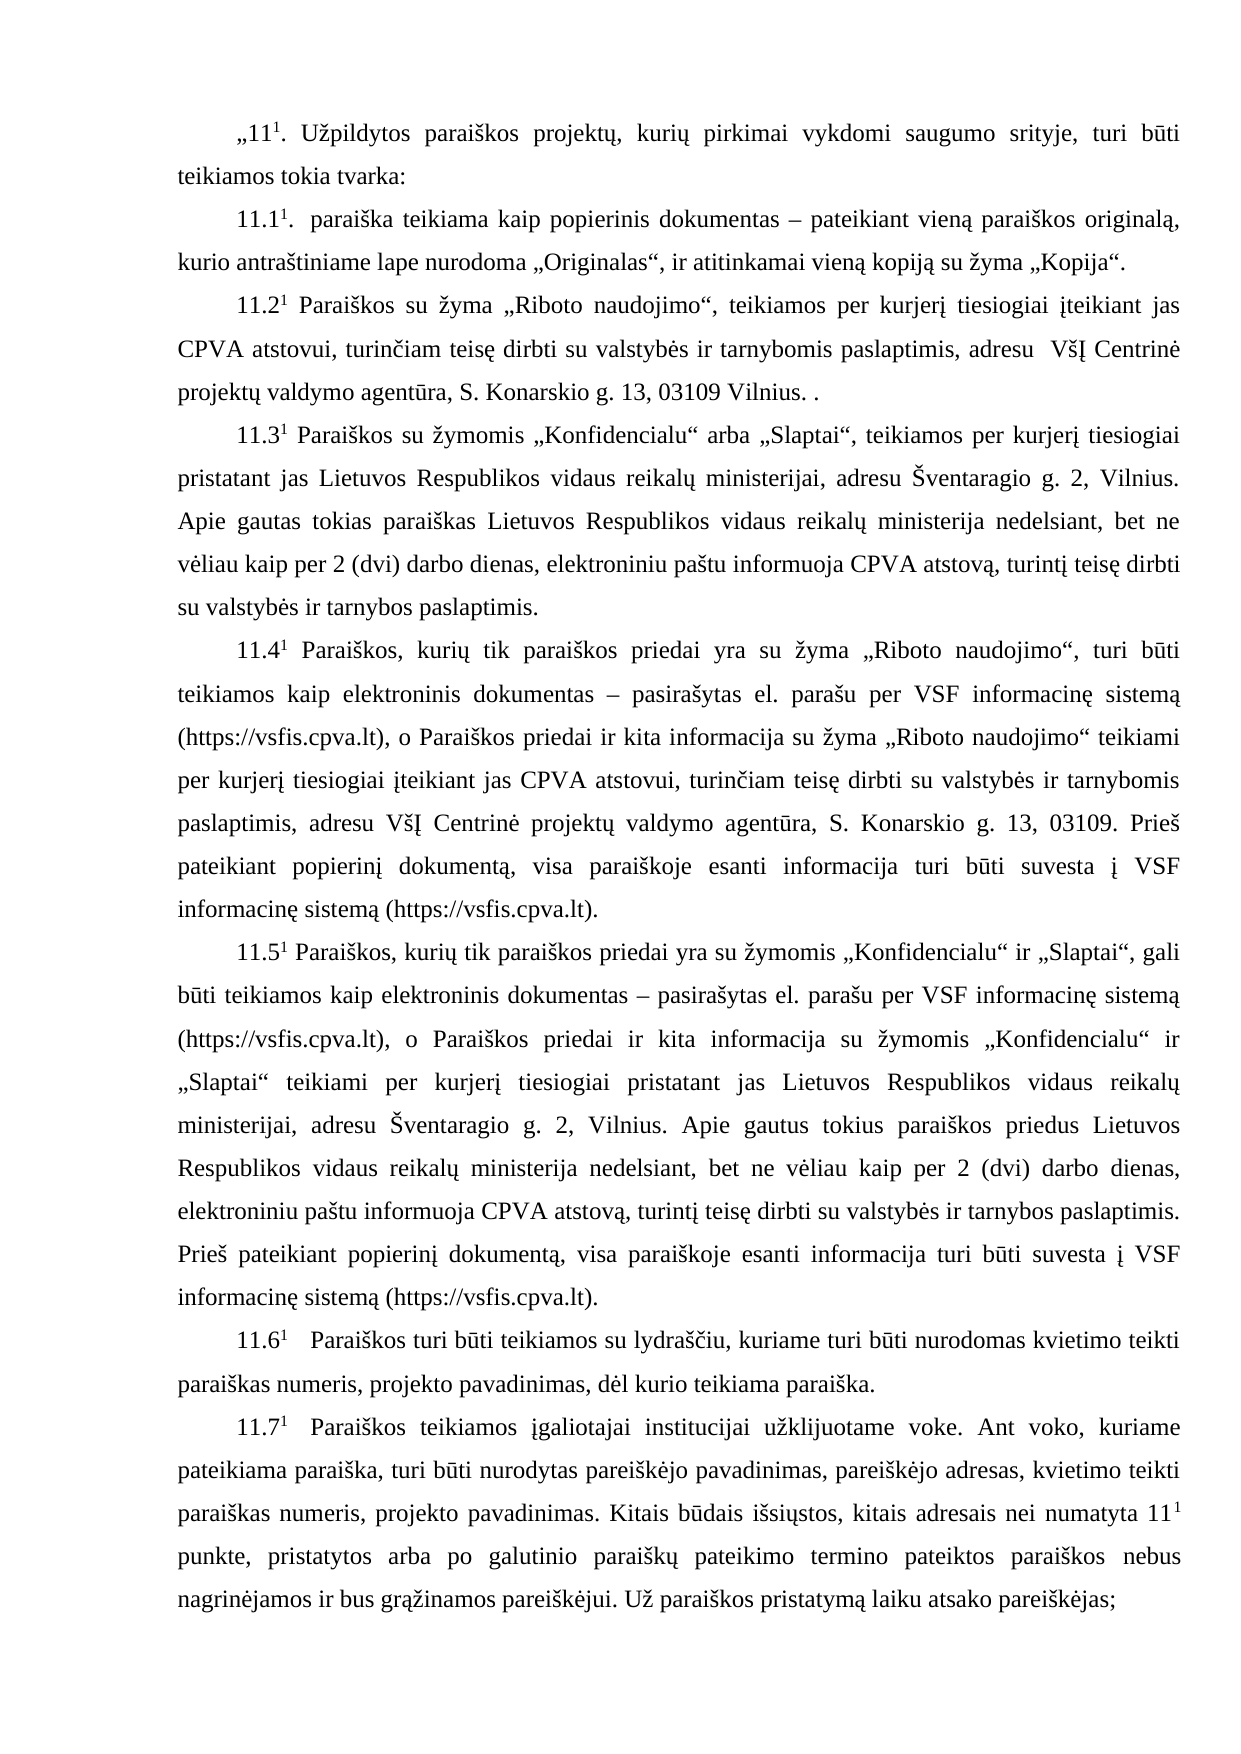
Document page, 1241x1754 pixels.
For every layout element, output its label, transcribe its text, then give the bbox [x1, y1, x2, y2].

text 11.41 Paraiškos, kurių tik paraiškos priedai yra su žyma „Riboto naudojimo“, turi būti teikiamos kaip elektroninis dokumentas – pasirašytas el. parašu per VSF informacinę sistemą (https://vsfis.cpva.lt), o Paraiškos priedai ir kita informacija su žyma „Riboto naudojimo“ teikiami per kurjerį tiesiogiai įteikiant jas CPVA atstovui, turinčiam teisę dirbti su valstybės ir tarnybomis paslaptimis, adresu VšĮ Centrinė projektų valdymo agentūra, S. Konarskio g. 13, 03109. Prieš pateikiant popierinį dokumentą, visa paraiškoje esanti informacija turi būti suvesta į VSF informacinę sistemą (https://vsfis.cpva.lt). [177, 636, 1181, 923]
text 11.51 Paraiškos, kurių tik paraiškos priedai yra su žymomis „Konfidencialu“ ir „Slaptai“, gali būti teikiamos kaip elektroninis dokumentas – pasirašytas el. parašu per VSF informacinę sistemą (https://vsfis.cpva.lt), o Paraiškos priedai ir kita informacija su žymomis „Konfidencialu“ ir „Slaptai“ teikiami per kurjerį tiesiogiai pristatant jas Lietuvos Respublikos vidaus reikalų ministerijai, adresu Šventaragio g. 2, Vilnius. Apie gautus tokius paraiškos priedus Lietuvos Respublikos vidaus reikalų ministerija nedelsiant, bet ne vėliau kaip per 2 (dvi) darbo dienas, elektroniniu paštu informuoja CPVA atstovą, turintį teisę dirbti su valstybės ir tarnybos paslaptimis. Prieš pateikiant popierinį dokumentą, visa paraiškoje esanti informacija turi būti suvesta į VSF informacinę sistemą (https://vsfis.cpva.lt). [177, 937, 1181, 1311]
text 11.31 Paraiškos su žymomis „Konfidencialu“ arba „Slaptai“, teikiamos per kurjerį tiesiogiai pristatant jas Lietuvos Respublikos vidaus reikalų ministerijai, adresu Šventaragio g. 2, Vilnius. Apie gautas tokias paraiškas Lietuvos Respublikos vidaus reikalų ministerija nedelsiant, bet ne vėliau kaip per 2 (dvi) darbo dienas, elektroniniu paštu informuoja CPVA atstovą, turintį teisę dirbti su valstybės ir tarnybos paslaptimis. [177, 420, 1181, 621]
text 11.71 Paraiškos teikiamos įgaliotajai institucijai užklijuotame voke. Ant voko, kuriame pateikiama paraiška, turi būti nurodytas pareiškėjo pavadinimas, pareiškėjo adresas, kvietimo teikti paraiškas numeris, projekto pavadinimas. Kitais būdais išsiųstos, kitais adresais nei numatyta 111 punkte, pristatytos arba po galutinio paraiškų pateikimo termino pateiktos paraiškos nebus nagrinėjamos ir bus grąžinamos pareiškėjui. Už paraiškos pristatymą laiku atsako pareiškėjas; [177, 1412, 1181, 1613]
text 11.61 Paraiškos turi būti teikiamos su lydraščiu, kuriame turi būti nurodomas kvietimo teikti paraiškas numeris, projekto pavadinimas, dėl kurio teikiama paraiška. [177, 1326, 1181, 1397]
text 11.21 Paraiškos su žyma „Riboto naudojimo“, teikiamos per kurjerį tiesiogiai įteikiant jas CPVA atstovui, turinčiam teisę dirbti su valstybės ir tarnybomis paslaptimis, adresu VšĮ Centrinė projektų valdymo agentūra, S. Konarskio g. 13, 03109 Vilnius. . [177, 291, 1181, 406]
text 11.11. paraiška teikiama kaip popierinis dokumentas – pateikiant vieną paraiškos originalą, kurio antraštiniame lape nurodoma „Originalas“, ir atitinkamai vieną kopiją su žyma „Kopija“. [177, 204, 1181, 276]
text „111. Užpildytos paraiškos projektų, kurių pirkimai vykdomi saugumo srityje, turi būti teikiamos tokia tvarka: [177, 118, 1181, 190]
